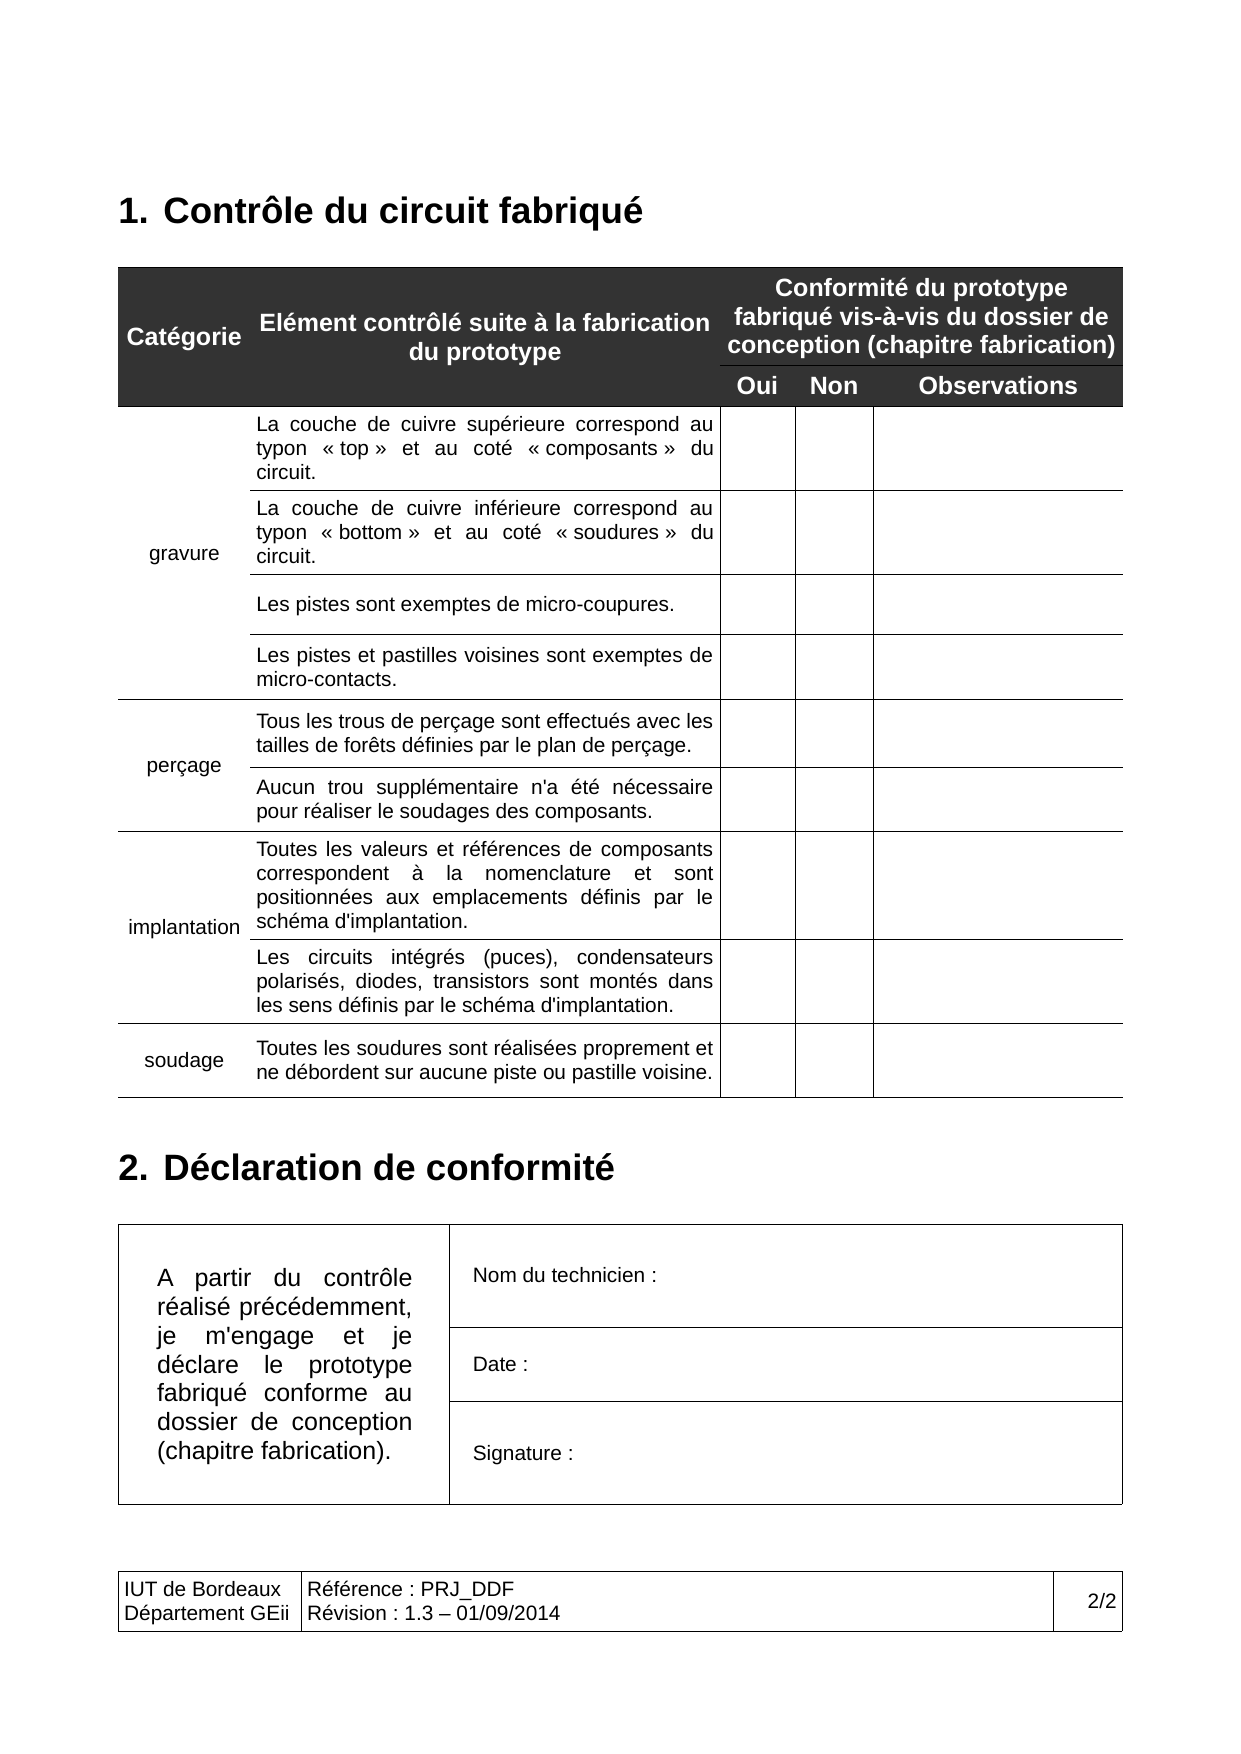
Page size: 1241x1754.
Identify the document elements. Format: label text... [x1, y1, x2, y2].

table_cell [721, 940, 795, 1023]
table_cell [721, 491, 795, 574]
table_cell Signature : [450, 1402, 1122, 1504]
table_cell [721, 832, 795, 939]
table_cell [796, 940, 873, 1023]
table_cell [874, 575, 1123, 634]
table_cell [796, 575, 873, 634]
table_cell gravure [118, 407, 250, 699]
subtitle Déclaration de conformité [118, 1145, 1122, 1188]
table_cell Les pistes et pastilles voisines sont exemptes de micro-contacts. [250, 635, 720, 699]
table_cell Tous les trous de perçage sont effectués avec les tailles de forêts définies par le plan de perçage. [250, 700, 720, 767]
table_cell Aucun trou supplémentaire n'a été nécessaire pour réaliser le soudages des composants. [250, 768, 720, 831]
table_header Elément contrôlé suite à la fabrication du prototype [250, 268, 720, 406]
table_cell Les pistes sont exemptes de micro-coupures. [250, 575, 720, 634]
table_header Conformité du prototype fabriqué vis-à-vis du dossier de conception (chapitre fabrication) [720, 268, 1123, 365]
table_header Nom du technicien : [450, 1225, 1122, 1327]
table_cell Les circuits intégrés (puces), condensateurs polarisés, diodes, transistors sont montés dans les sens définis par le schéma d'implantation. [250, 940, 720, 1023]
table_cell Toutes les soudures sont réalisées proprement et ne débordent sur aucune piste ou pastille voisine. [250, 1024, 720, 1097]
table_cell [796, 832, 873, 939]
table_cell Oui [720, 366, 795, 406]
table_cell [874, 700, 1123, 767]
table_cell perçage [118, 700, 250, 831]
table_cell [796, 1024, 873, 1097]
table_cell [874, 1024, 1123, 1097]
table_header A partir du contrôle réalisé précédemment, je m'engage et je déclare le prototype fabriqué conforme au dossier de conception (chapitre fabrication). [119, 1225, 449, 1504]
table_cell [796, 768, 873, 831]
table_cell soudage [118, 1024, 250, 1097]
table_cell [796, 491, 873, 574]
table_cell [721, 700, 795, 767]
table_cell [721, 407, 795, 490]
table_cell Non [795, 366, 873, 406]
table_cell La couche de cuivre supérieure correspond au typon « top » et au coté « composants » du circuit. [250, 407, 720, 490]
table_cell [796, 635, 873, 699]
table_cell [721, 768, 795, 831]
table_cell [874, 635, 1123, 699]
table_cell Toutes les valeurs et références de composants correspondent à la nomenclature et sont positionnées aux emplacements définis par le schéma d'implantation. [250, 832, 720, 939]
table_cell [874, 768, 1123, 831]
table_cell La couche de cuivre inférieure correspond au typon « bottom » et au coté « soudures » du circuit. [250, 491, 720, 574]
subtitle Contrôle du circuit fabriqué [118, 189, 1122, 231]
table_cell [874, 832, 1123, 939]
table_cell [721, 635, 795, 699]
table_header Catégorie [118, 268, 250, 406]
table_cell [874, 407, 1123, 490]
table_cell [721, 575, 795, 634]
table_cell [796, 407, 873, 490]
table_cell [874, 940, 1123, 1023]
table_cell implantation [118, 832, 250, 1023]
table_cell [721, 1024, 795, 1097]
table_cell [796, 700, 873, 767]
table_cell [874, 491, 1123, 574]
table_cell Date : [450, 1328, 1122, 1401]
table_cell Observations [873, 366, 1123, 406]
